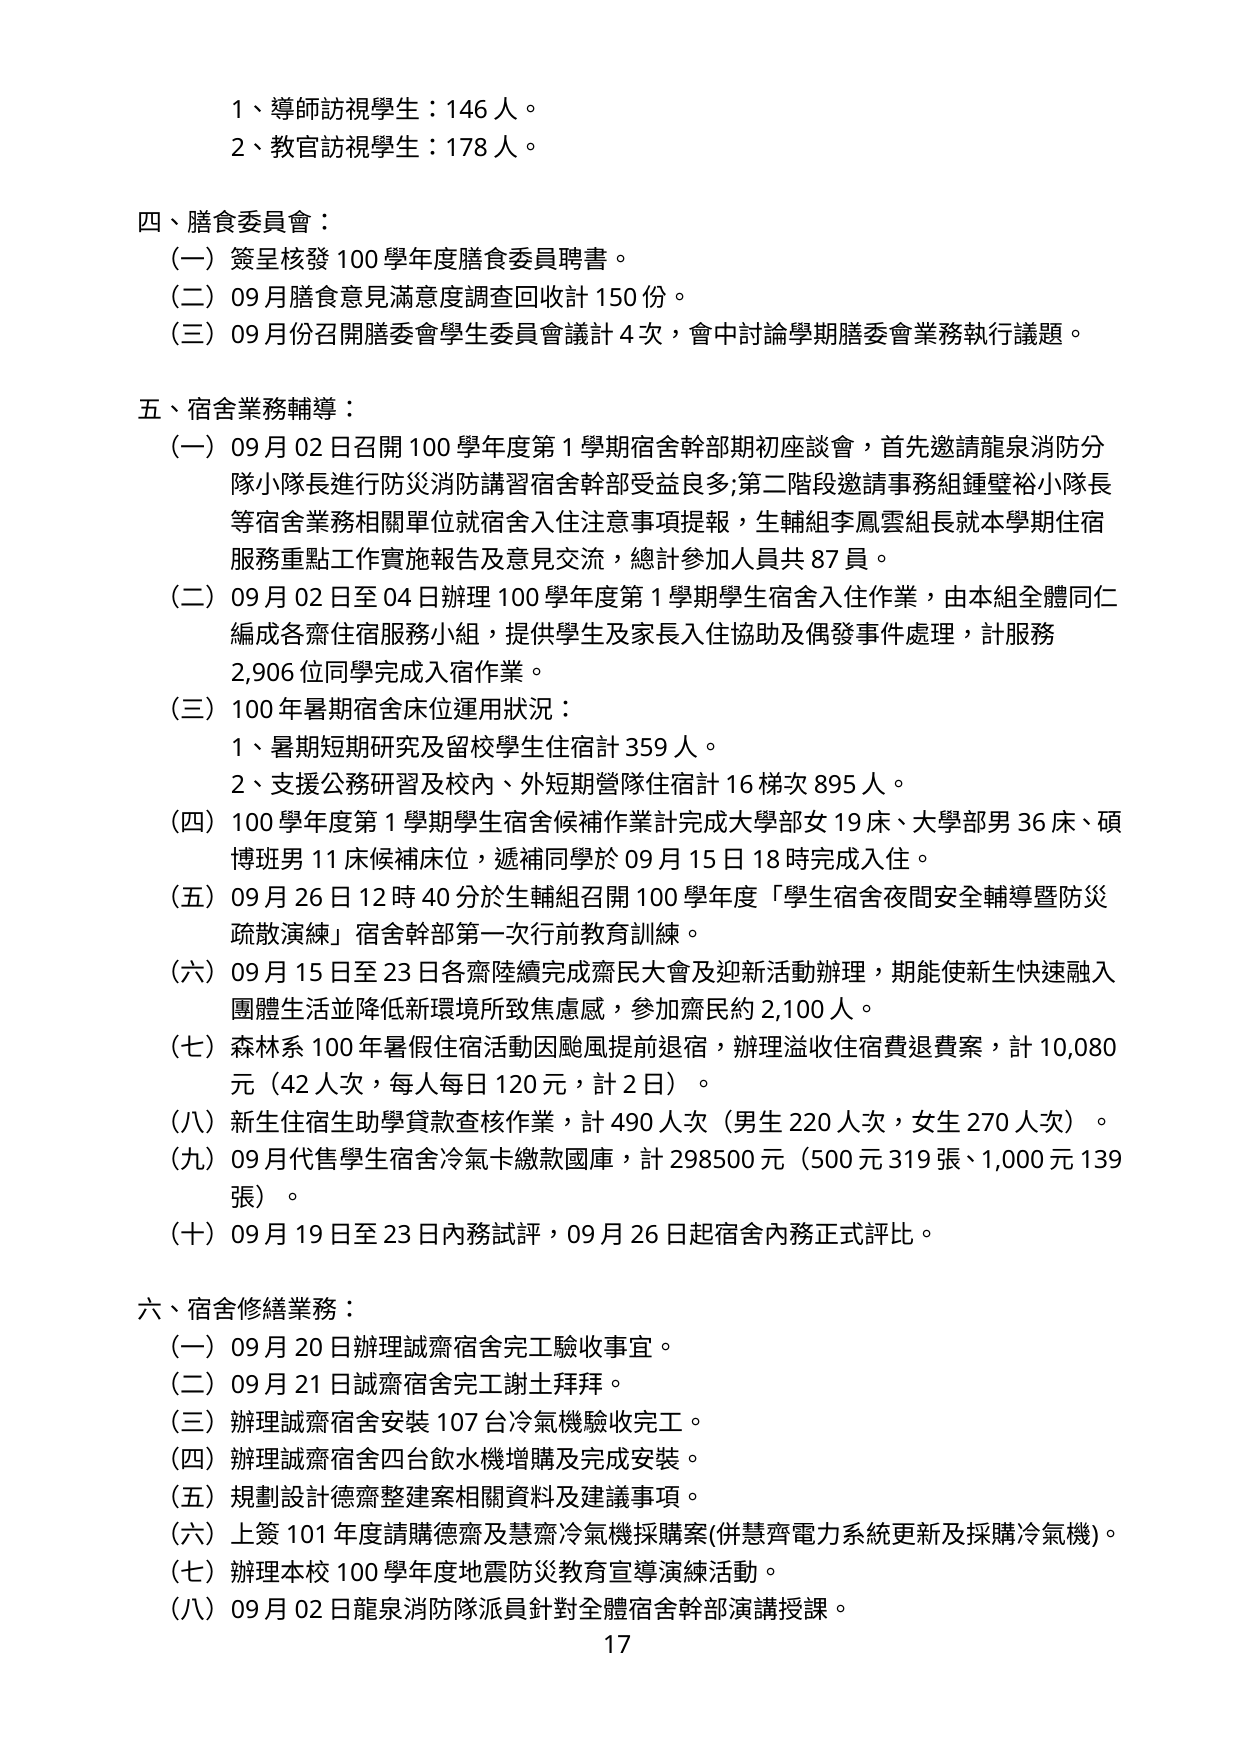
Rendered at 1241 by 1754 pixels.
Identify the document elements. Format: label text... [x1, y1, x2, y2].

text （七）森林系100年暑假住宿活動因颱風提前退宿，辦理溢收住宿費退費案，計10,080元（42人次，每人每日120元，計2日）。 [156, 1027, 1122, 1102]
text （四）辦理誠齋宿舍四台飲水機增購及完成安裝。 [156, 1439, 1122, 1477]
text （七）辦理本校100學年度地震防災教育宣導演練活動。 [156, 1552, 1122, 1589]
text （六）上簽101年度請購德齋及慧齋冷氣機採購案(併慧齊電力系統更新及採購冷氣機)。 [156, 1514, 1122, 1552]
text （五）09月26日12時40分於生輔組召開100學年度「學生宿舍夜間安全輔導暨防災疏散演練」宿舍幹部第一次行前教育訓練。 [156, 877, 1122, 952]
text （二）09月膳食意見滿意度調查回收計150份。 [156, 277, 1122, 314]
text （二）09月02日至04日辦理100學年度第1學期學生宿舍入住作業，由本組全體同仁編成各齋住宿服務小組，提供學生及家長入住協助及偶發事件處理，計服務2,906位同學完成入宿作業。 [156, 577, 1122, 689]
text 1、導師訪視學生：146人。 [231, 89, 1122, 127]
text （九）09月代售學生宿舍冷氣卡繳款國庫，計298500元（500元319張、1,000元139張）。 [156, 1139, 1122, 1214]
text （八）09月02日龍泉消防隊派員針對全體宿舍幹部演講授課。 [156, 1589, 1122, 1627]
text 2、教官訪視學生：178人。 [231, 127, 1122, 164]
text 四、膳食委員會： [137, 202, 1122, 239]
text （一）09月02日召開100學年度第1學期宿舍幹部期初座談會，首先邀請龍泉消防分隊小隊長進行防災消防講習宿舍幹部受益良多;第二階段邀請事務組鍾璧裕小隊長等宿舍業務相關單位就宿舍入住注意事項提報，生輔組李鳳雲組長就本學期住宿服務重點工作實施報告及意見交流，總計參加人員共87員。 [156, 427, 1122, 577]
text 六、宿舍修繕業務： [137, 1289, 1122, 1327]
text （三）09月份召開膳委會學生委員會議計4次，會中討論學期膳委會業務執行議題。 [156, 314, 1122, 352]
text （五）規劃設計德齋整建案相關資料及建議事項。 [156, 1477, 1122, 1514]
text 1、暑期短期研究及留校學生住宿計359人。 [231, 727, 1122, 764]
text 五、宿舍業務輔導： [118, 389, 1122, 427]
text （四）100學年度第1學期學生宿舍候補作業計完成大學部女19床、大學部男36床、碩博班男11床候補床位，遞補同學於09月15日18時完成入住。 [156, 802, 1122, 877]
text （三）辦理誠齋宿舍安裝107台冷氣機驗收完工。 [156, 1402, 1122, 1439]
text （一）簽呈核發100學年度膳食委員聘書。 [156, 239, 1122, 277]
text 2、支援公務研習及校內、外短期營隊住宿計16梯次895人。 [231, 764, 1122, 802]
text （一）09月20日辦理誠齋宿舍完工驗收事宜。 [156, 1327, 1122, 1364]
text （六）09月15日至23日各齋陸續完成齋民大會及迎新活動辦理，期能使新生快速融入團體生活並降低新環境所致焦慮感，參加齋民約2,100人。 [156, 952, 1122, 1027]
text （二）09月21日誠齋宿舍完工謝土拜拜。 [156, 1364, 1122, 1402]
text （八）新生住宿生助學貸款查核作業，計490人次（男生220人次，女生270人次）。 [156, 1102, 1122, 1139]
text （三）100年暑期宿舍床位運用狀況： [156, 689, 1122, 727]
text （十）09月19日至23日內務試評，09月26日起宿舍內務正式評比。 [156, 1214, 1122, 1252]
